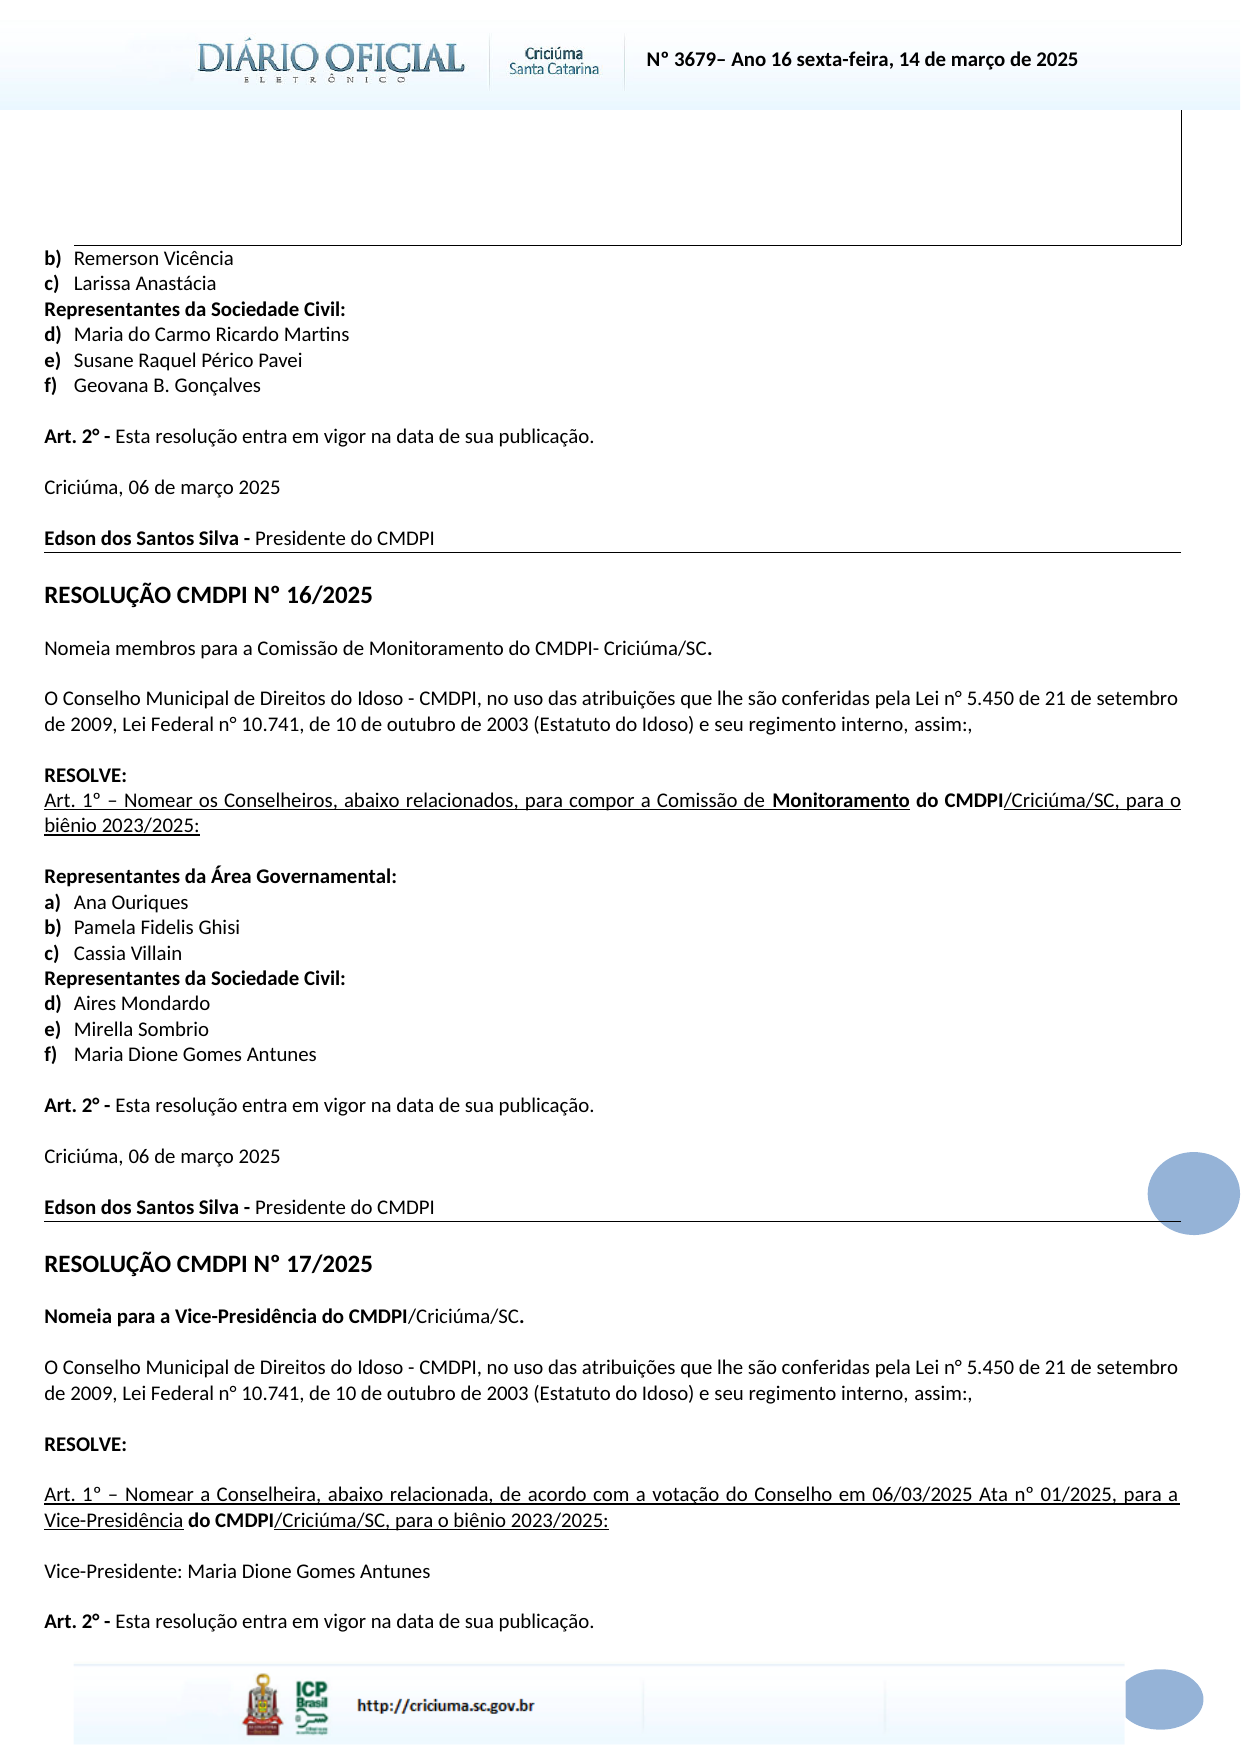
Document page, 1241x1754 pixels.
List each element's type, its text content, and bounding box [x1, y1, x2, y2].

text Criciúma, 06 de março 2025 [44, 474, 1181, 499]
text RESOLVE: [44, 1431, 1181, 1456]
text Representantes da Sociedade Civil: [44, 296, 1181, 321]
text Representantes da Área Governamental: [44, 863, 1181, 889]
text Edson dos Santos Silva - Presidente do CMDPI [44, 525, 1181, 552]
text RESOLUÇÃO CMDPI Nº 16/2025 [44, 579, 1181, 609]
text Edson dos Santos Silva - Presidente do CMDPI [44, 1194, 1158, 1221]
text Criciúma, 06 de março 2025 [44, 1143, 1181, 1168]
text Art. 2° - Esta resolução entra em vigor na data de sua publicação. [44, 1092, 1181, 1118]
list Pamela Fidelis Ghisi [44, 914, 1181, 940]
list Susane Raquel Périco Pavei [44, 347, 1181, 372]
list Ana Ouriques [44, 889, 1181, 914]
text RESOLUÇÃO CMDPI Nº 17/2025 [44, 1248, 1181, 1278]
list Maria do Carmo Ricardo Martins [44, 321, 1181, 347]
text Nomeia para a Vice-Presidência do CMDPI/Criciúma/SC. [44, 1304, 1181, 1329]
text Art. 2° - Esta resolução entra em vigor na data de sua publicação. [44, 1609, 1181, 1634]
text O Conselho Municipal de Direitos do Idoso - CMDPI, no uso das atribuições que lhe são conferidas pela Lei n° 5.450 de 21 de setembro de 2009, Lei Federal n° 10.741, de 10 de outubro de 2003 (Estatuto do Idoso) e seu regimento interno, assim:, [44, 1354, 1181, 1405]
text Art. 2° - Esta resolução entra em vigor na data de sua publicação. [44, 423, 1181, 448]
list Aires Mondardo [44, 991, 1181, 1016]
list Larissa Anastácia [44, 271, 1181, 296]
list Remerson Vicência [44, 245, 1181, 271]
list Maria Dione Gomes Antunes [44, 1041, 1181, 1067]
text Representantes da Sociedade Civil: [44, 965, 1181, 991]
text O Conselho Municipal de Direitos do Idoso - CMDPI, no uso das atribuições que lhe são conferidas pela Lei n° 5.450 de 21 de setembro de 2009, Lei Federal n° 10.741, de 10 de outubro de 2003 (Estatuto do Idoso) e seu regimento interno, assim:, [44, 686, 1181, 736]
list Cassia Villain [44, 940, 1181, 965]
text RESOLVE: [44, 762, 1181, 787]
text Art. 1º – Nomear os Conselheiros, abaixo relacionados, para compor a Comissão de Monitoramento do CMDPI/Criciúma/SC, para o biênio 2023/2025: [44, 787, 1181, 838]
text Vice-Presidente: Maria Dione Gomes Antunes [44, 1558, 1181, 1583]
text Nomeia membros para a Comissão de Monitoramento do CMDPI- Criciúma/SC. [44, 635, 1181, 660]
list Mirella Sombrio [44, 1016, 1181, 1041]
list Geovana B. Gonçalves [44, 372, 1181, 398]
text Art. 1º – Nomear a Conselheira, abaixo relacionada, de acordo com a votação do Conselho em 06/03/2025 Ata nº 01/2025, para a Vice-Presidência do CMDPI/Criciúma/SC, para o biênio 2023/2025: [44, 1482, 1181, 1532]
